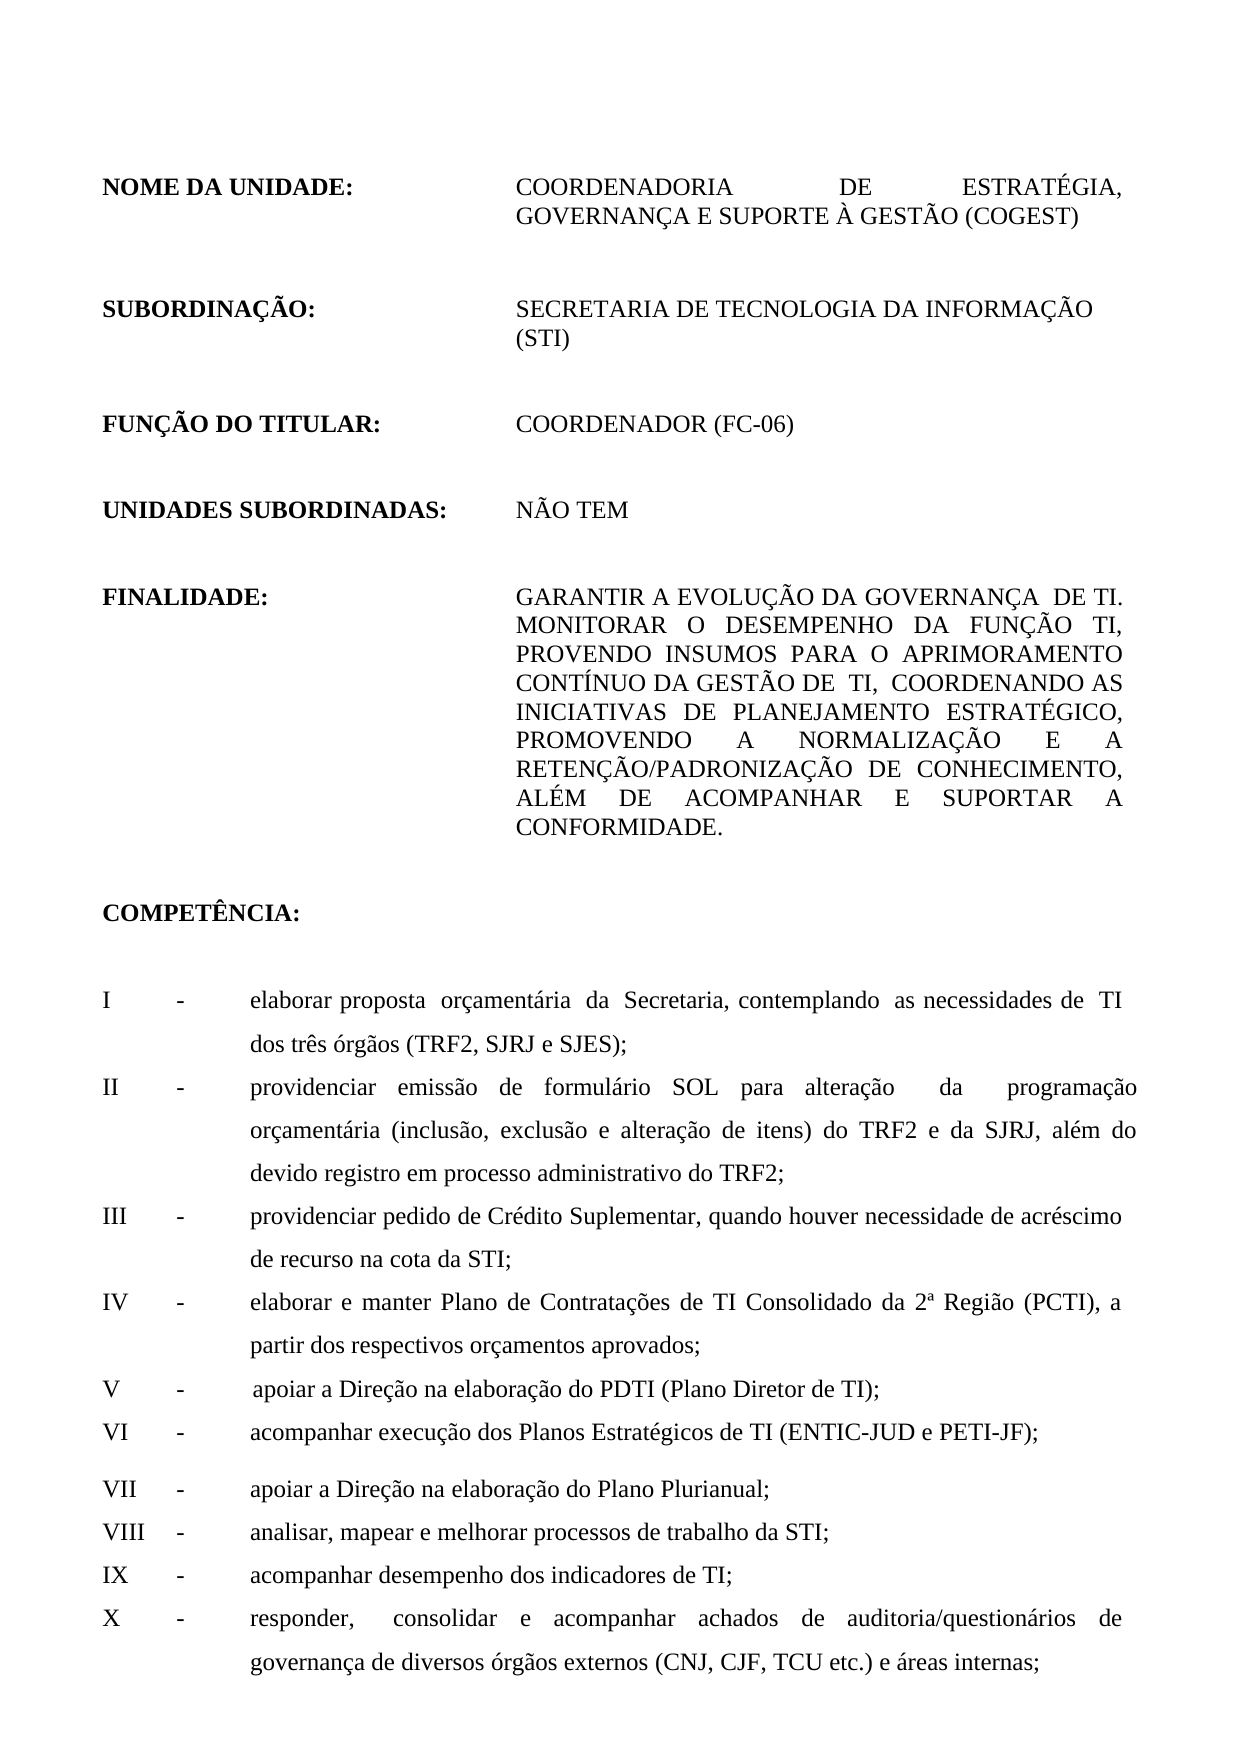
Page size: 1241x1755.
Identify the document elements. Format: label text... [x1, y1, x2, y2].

list - apoiar a Direção na elaboração do PDTI (Plano Diretor de TI); [102, 1374, 1138, 1402]
list - elaborar proposta orçamentária da Secretaria, contemplando as necessidades de TI dos três órgãos (TRF2, SJRJ e SJES); [102, 986, 1123, 1057]
list - providenciar emissão de formulário SOL para alteração da programação orçamentária (inclusão, exclusão e alteração de itens) do TRF2 e da SJRJ, além do devido registro em processo administrativo do TRF2; [102, 1072, 1138, 1187]
list - responder, consolidar e acompanhar achados de auditoria/questionários de governança de diversos órgãos externos (CNJ, CJF, TCU etc.) e áreas internas; [102, 1603, 1138, 1675]
text SUBORDINAÇÃO: SECRETARIA DE TECNOLOGIA DA INFORMAÇÃO (STI) [102, 294, 1138, 352]
text UNIDADES SUBORDINADAS: NÃO TEM [102, 496, 1138, 524]
text VIII - analisar, mapear e melhorar processos de trabalho da STI; [102, 1517, 846, 1546]
subtitle COMPETÊNCIA: [102, 898, 1138, 927]
text FUNÇÃO DO TITULAR: COORDENADOR (FC-06) [102, 409, 1138, 438]
text FINALIDADE: GARANTIR A EVOLUÇÃO DA GOVERNANÇA DE TI. MONITORAR O DESEMPENHO DA FUNÇÃO TI, PROVENDO INSUMOS PARA O APRIMORAMENTO CONTÍNUO DA GESTÃO DE TI, COORDENANDO AS INICIATIVAS DE PLANEJAMENTO ESTRATÉGICO, PROMOVENDO A NORMALIZAÇÃO E A RETENÇÃO/PADRONIZAÇÃO DE CONHECIMENTO, ALÉM DE ACOMPANHAR E SUPORTAR A CONFORMIDADE. [102, 582, 1123, 841]
list - acompanhar execução dos Planos Estratégicos de TI (ENTIC-JUD e PETI-JF); [102, 1417, 1123, 1446]
text VII - apoiar a Direção na elaboração do Plano Plurianual; [102, 1474, 1123, 1503]
list - providenciar pedido de Crédito Suplementar, quando houver necessidade de acréscimo de recurso na cota da STI; [102, 1201, 1123, 1273]
text IX - acompanhar desempenho dos indicadores de TI; [102, 1560, 846, 1589]
list - elaborar e manter Plano de Contratações de TI Consolidado da 2ª Região (PCTI), a partir dos respectivos orçamentos aprovados; [102, 1287, 1123, 1359]
text NOME DA UNIDADE: COORDENADORIA DE ESTRATÉGIA, [102, 172, 1138, 201]
text GOVERNANÇA E SUPORTE À GESTÃO (COGEST) [516, 201, 1138, 229]
